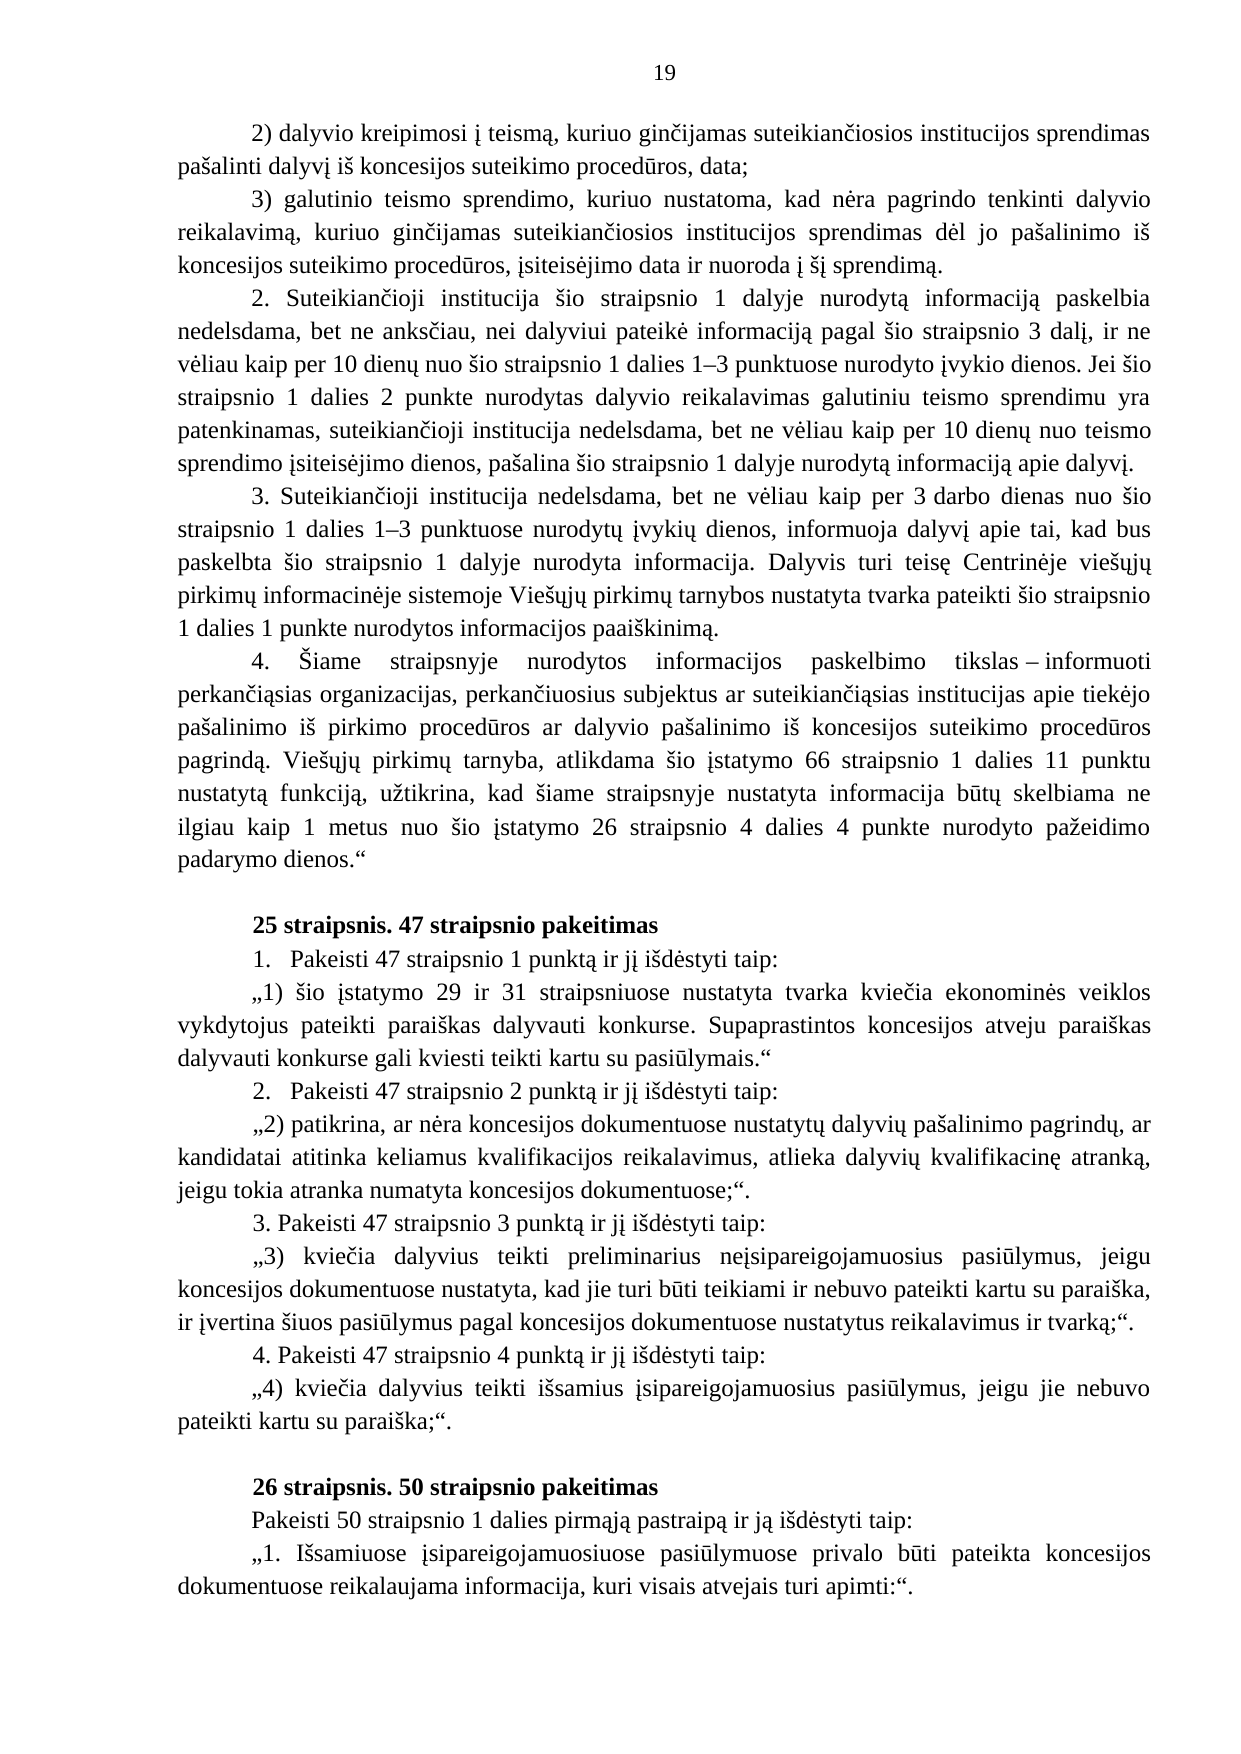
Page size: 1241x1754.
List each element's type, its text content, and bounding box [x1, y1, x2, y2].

text „2) patikrina, ar nėra koncesijos dokumentuose nustatytų dalyvių pašalinimo pagrindų, ar kandidatai atitinka keliamus kvalifikacijos reikalavimus, atlieka dalyvių kvalifikacinę atranką, jeigu tokia atranka numatyta koncesijos dokumentuose;“. [177, 1109, 1152, 1203]
text 25 straipsnis. 47 straipsnio pakeitimas [177, 911, 1152, 939]
text Pakeisti 50 straipsnio 1 dalies pirmąją pastraipą ir ją išdėstyti taip: [177, 1505, 1152, 1534]
text 3) galutinio teismo sprendimo, kuriuo nustatoma, kad nėra pagrindo tenkinti dalyvio reikalavimą, kuriuo ginčijamas suteikiančiosios institucijos sprendimas dėl jo pašalinimo iš koncesijos suteikimo procedūros, įsiteisėjimo data ir nuoroda į šį sprendimą. [177, 184, 1152, 279]
text 3. Suteikiančioji institucija nedelsdama, bet ne vėliau kaip per 3 darbo dienas nuo šio straipsnio 1 dalies 1–3 punktuose nurodytų įvykių dienos, informuoja dalyvį apie tai, kad bus paskelbta šio straipsnio 1 dalyje nurodyta informacija. Dalyvis turi teisę Centrinėje viešųjų pirkimų informacinėje sistemoje Viešųjų pirkimų tarnybos nustatyta tvarka pateikti šio straipsnio 1 dalies 1 punkte nurodytos informacijos paaiškinimą. [177, 481, 1152, 642]
text 2. Suteikiančioji institucija šio straipsnio 1 dalyje nurodytą informaciją paskelbia nedelsdama, bet ne anksčiau, nei dalyviui pateikė informaciją pagal šio straipsnio 3 dalį, ir ne vėliau kaip per 10 dienų nuo šio straipsnio 1 dalies 1–3 punktuose nurodyto įvykio dienos. Jei šio straipsnio 1 dalies 2 punkte nurodytas dalyvio reikalavimas galutiniu teismo sprendimu yra patenkinamas, suteikiančioji institucija nedelsdama, bet ne vėliau kaip per 10 dienų nuo teismo sprendimo įsiteisėjimo dienos, pašalina šio straipsnio 1 dalyje nurodytą informaciją apie dalyvį. [177, 283, 1152, 477]
text „3) kviečia dalyvius teikti preliminarius neįsipareigojamuosius pasiūlymus, jeigu koncesijos dokumentuose nustatyta, kad jie turi būti teikiami ir nebuvo pateikti kartu su paraiška, ir įvertina šiuos pasiūlymus pagal koncesijos dokumentuose nustatytus reikalavimus ir tvarką;“. [177, 1241, 1152, 1336]
text 26 straipsnis. 50 straipsnio pakeitimas [177, 1472, 1152, 1501]
text „4) kviečia dalyvius teikti išsamius įsipareigojamuosius pasiūlymus, jeigu jie nebuvo pateikti kartu su paraiška;“. [177, 1373, 1152, 1435]
text „1. Išsamiuose įsipareigojamuosiuose pasiūlymuose privalo būti pateikta koncesijos dokumentuose reikalaujama informacija, kuri visais atvejais turi apimti:“. [177, 1538, 1152, 1600]
text 2. Pakeisti 47 straipsnio 2 punktą ir jį išdėstyti taip: [252, 1076, 1152, 1104]
text 4. Pakeisti 47 straipsnio 4 punktą ir jį išdėstyti taip: [177, 1340, 1152, 1369]
text 4. Šiame straipsnyje nurodytos informacijos paskelbimo tikslas – informuoti perkančiąsias organizacijas, perkančiuosius subjektus ar suteikiančiąsias institucijas apie tiekėjo pašalinimo iš pirkimo procedūros ar dalyvio pašalinimo iš koncesijos suteikimo procedūros pagrindą. Viešųjų pirkimų tarnyba, atlikdama šio įstatymo 66 straipsnio 1 dalies 11 punktu nustatytą funkciją, užtikrina, kad šiame straipsnyje nustatyta informacija būtų skelbiama ne ilgiau kaip 1 metus nuo šio įstatymo 26 straipsnio 4 dalies 4 punkte nurodyto pažeidimo padarymo dienos.“ [177, 646, 1152, 873]
text 3. Pakeisti 47 straipsnio 3 punktą ir jį išdėstyti taip: [177, 1208, 1152, 1237]
text 1. Pakeisti 47 straipsnio 1 punktą ir jį išdėstyti taip: [252, 944, 1152, 972]
text „1) šio įstatymo 29 ir 31 straipsniuose nustatyta tvarka kviečia ekonominės veiklos vykdytojus pateikti paraiškas dalyvauti konkurse. Supaprastintos koncesijos atveju paraiškas dalyvauti konkurse gali kviesti teikti kartu su pasiūlymais.“ [177, 977, 1152, 1071]
text 2) dalyvio kreipimosi į teismą, kuriuo ginčijamas suteikiančiosios institucijos sprendimas pašalinti dalyvį iš koncesijos suteikimo procedūros, data; [177, 118, 1152, 180]
